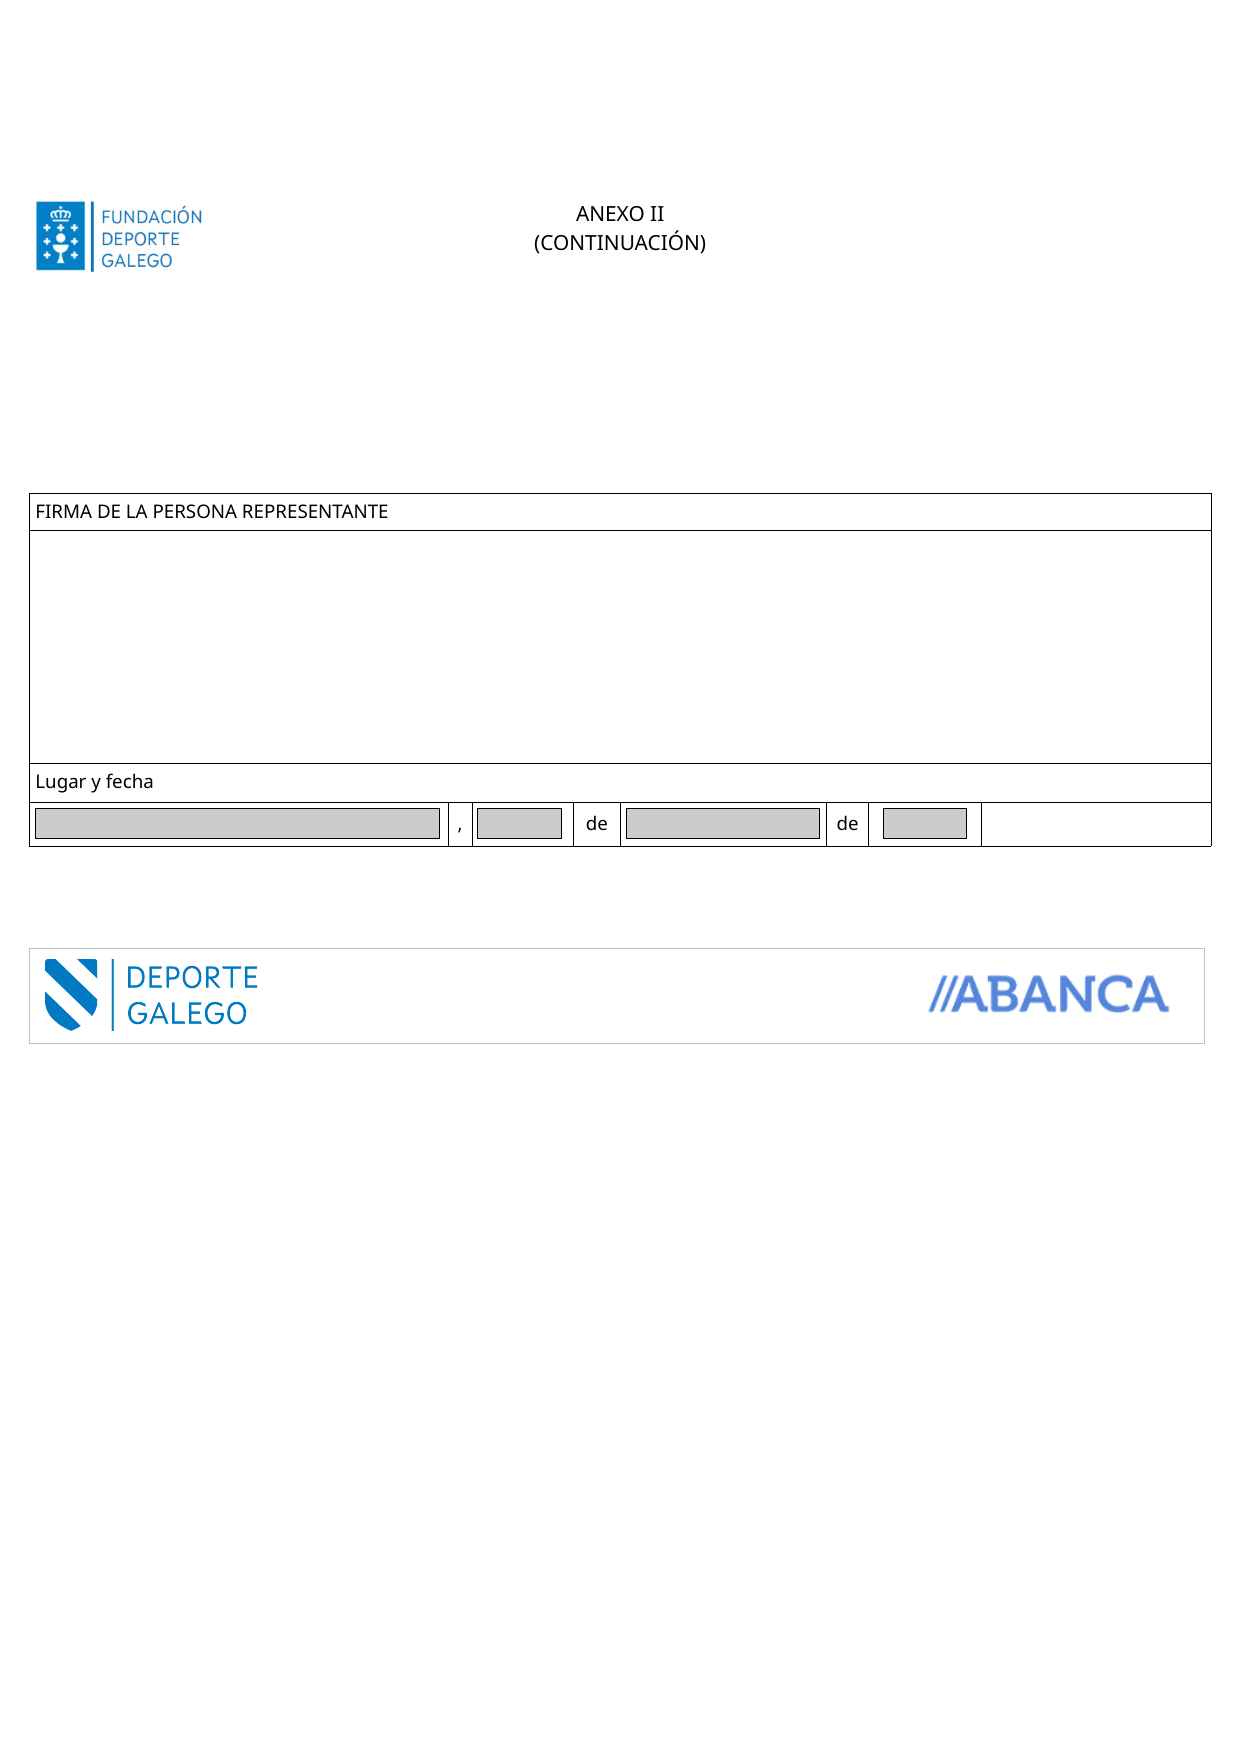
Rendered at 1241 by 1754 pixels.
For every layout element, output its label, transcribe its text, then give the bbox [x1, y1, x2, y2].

table_cell [473, 803, 573, 846]
table_cell [982, 803, 1211, 846]
table_cell de [574, 803, 620, 846]
picture [925, 972, 1179, 1017]
table_header FIRMA DE LA PERSONA REPRESENTANTE [30, 494, 1211, 530]
table_cell , [449, 803, 472, 846]
table_cell Lugar y fecha [30, 764, 1211, 802]
table_cell [30, 531, 1211, 762]
table_header [30, 949, 1204, 1043]
table_cell [869, 803, 981, 846]
picture [35, 200, 204, 273]
table_cell [30, 803, 448, 846]
table_cell [621, 803, 826, 846]
picture [45, 959, 258, 1031]
table_cell de [827, 803, 868, 846]
